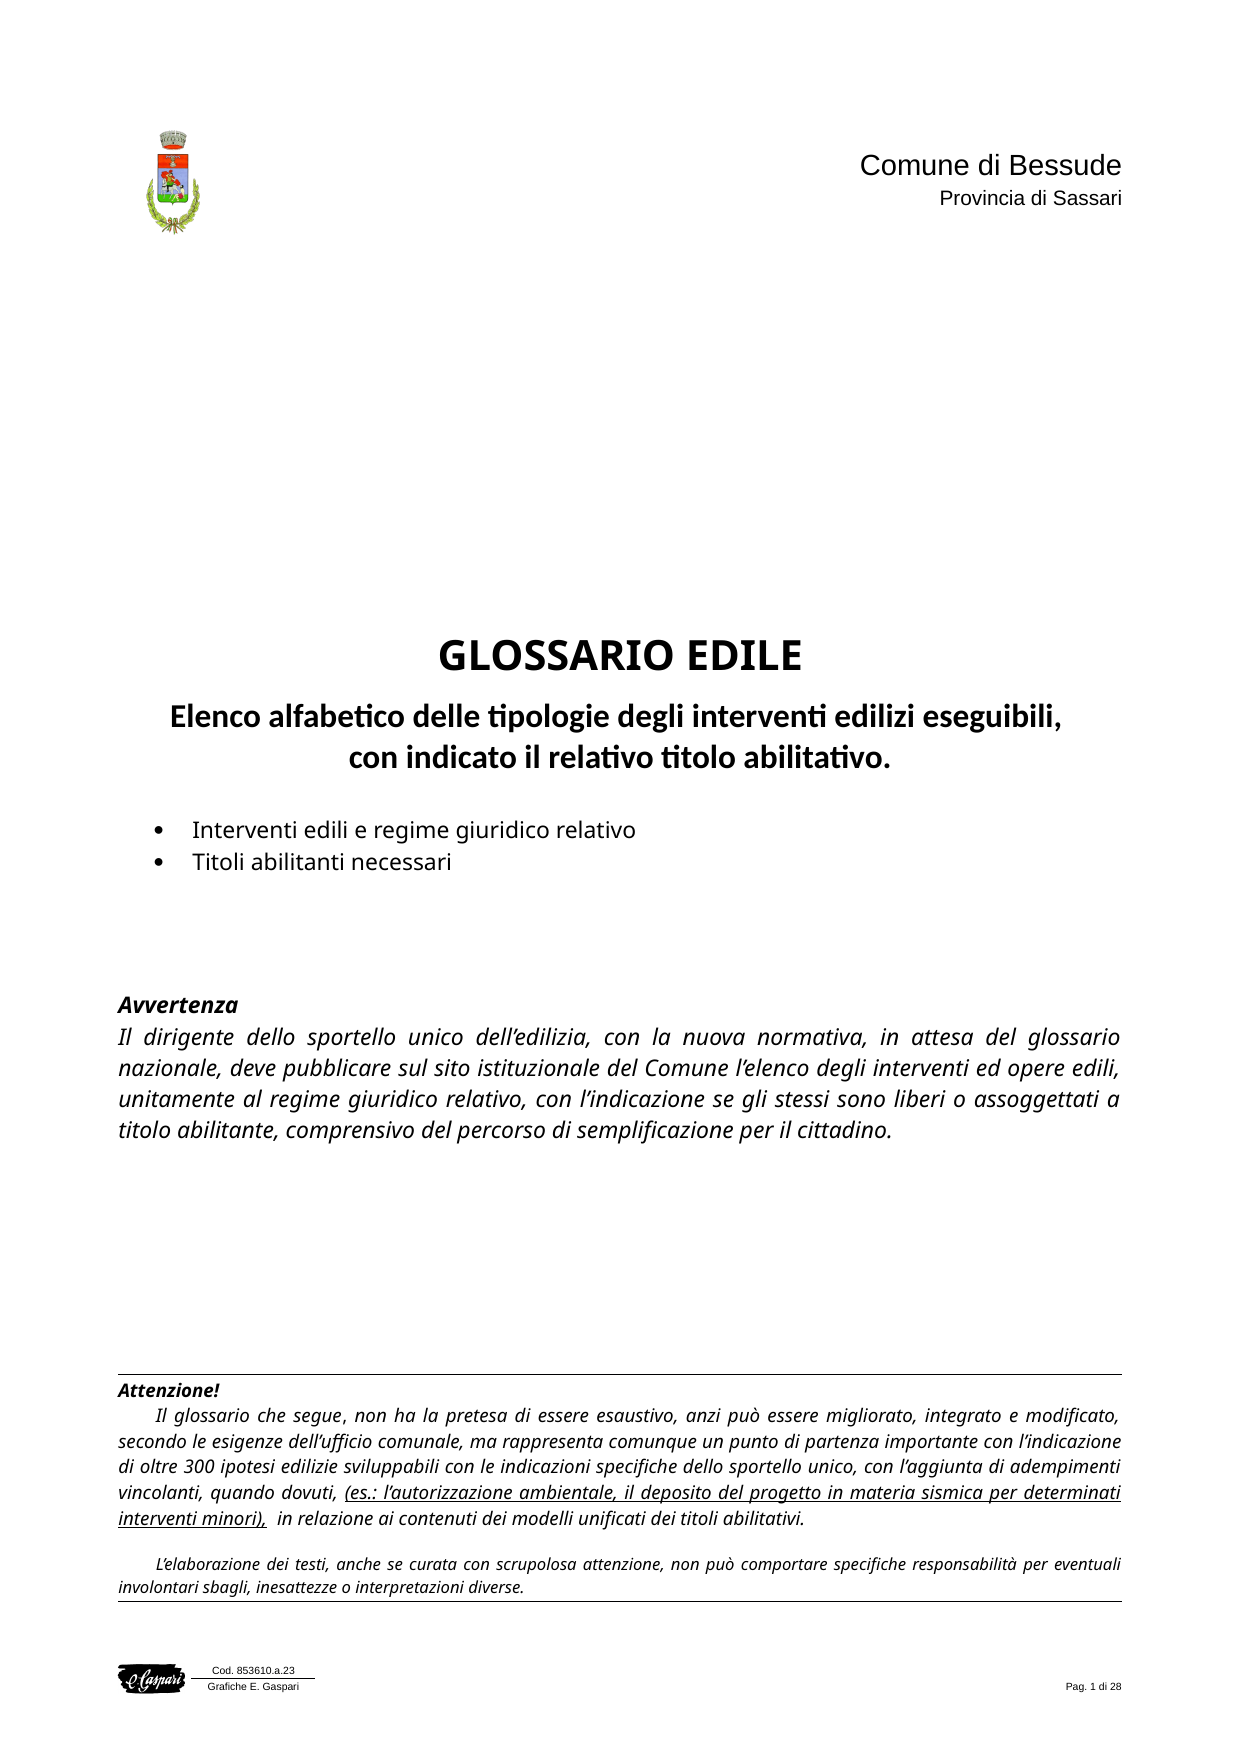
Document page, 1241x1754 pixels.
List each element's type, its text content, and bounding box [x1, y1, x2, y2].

picture [117, 1663, 185, 1694]
list Interventi edili e regime giuridico relativo [154, 814, 1122, 846]
text Il glossario che segue, non ha la pretesa di essere esaustivo, anzi può essere migliorato, integrato e modificato, secondo le esigenze dell’ufficio comunale, ma rappresenta comunque un punto di partenza importante con l’indicazione di oltre 300 ipotesi edilizie sviluppabili con le indicazioni specifiche dello sportello unico, con l’aggiunta di adempimenti vincolanti, quando dovuti, (es.: l’autorizzazione ambientale, il deposito del progetto in materia sismica per determinati interventi minori), in relazione ai contenuti dei modelli unificati dei titoli abilitativi. [118, 1403, 1122, 1530]
text Il dirigente dello sportello unico dell’edilizia, con la nuova normativa, in attesa del glossario nazionale, deve pubblicare sul sito istituzionale del Comune l’elenco degli interventi ed opere edili, unitamente al regime giuridico relativo, con l’indicazione se gli stessi sono liberi o assoggettati a titolo abilitante, comprensivo del percorso di semplificazione per il cittadino. [118, 1021, 1122, 1146]
text GLOSSARIO EDILE [118, 626, 1122, 683]
text Comune di Bessude [224, 148, 1122, 181]
text Avvertenza [118, 989, 1122, 1021]
text Provincia di Sassari [224, 186, 1122, 210]
text L’elaborazione dei testi, anche se curata con scrupolosa attenzione, non può comportare specifiche responsabilità per eventuali involontari sbagli, inesattezze o interpretazioni diverse. [118, 1553, 1122, 1601]
text Elenco alfabetico delle tipologie degli interventi edilizi eseguibili, con indicato il relativo titolo abilitativo. [118, 695, 1122, 777]
text Attenzione! [118, 1375, 1122, 1403]
list Titoli abilitanti necessari [154, 846, 1122, 877]
picture [122, 117, 224, 248]
